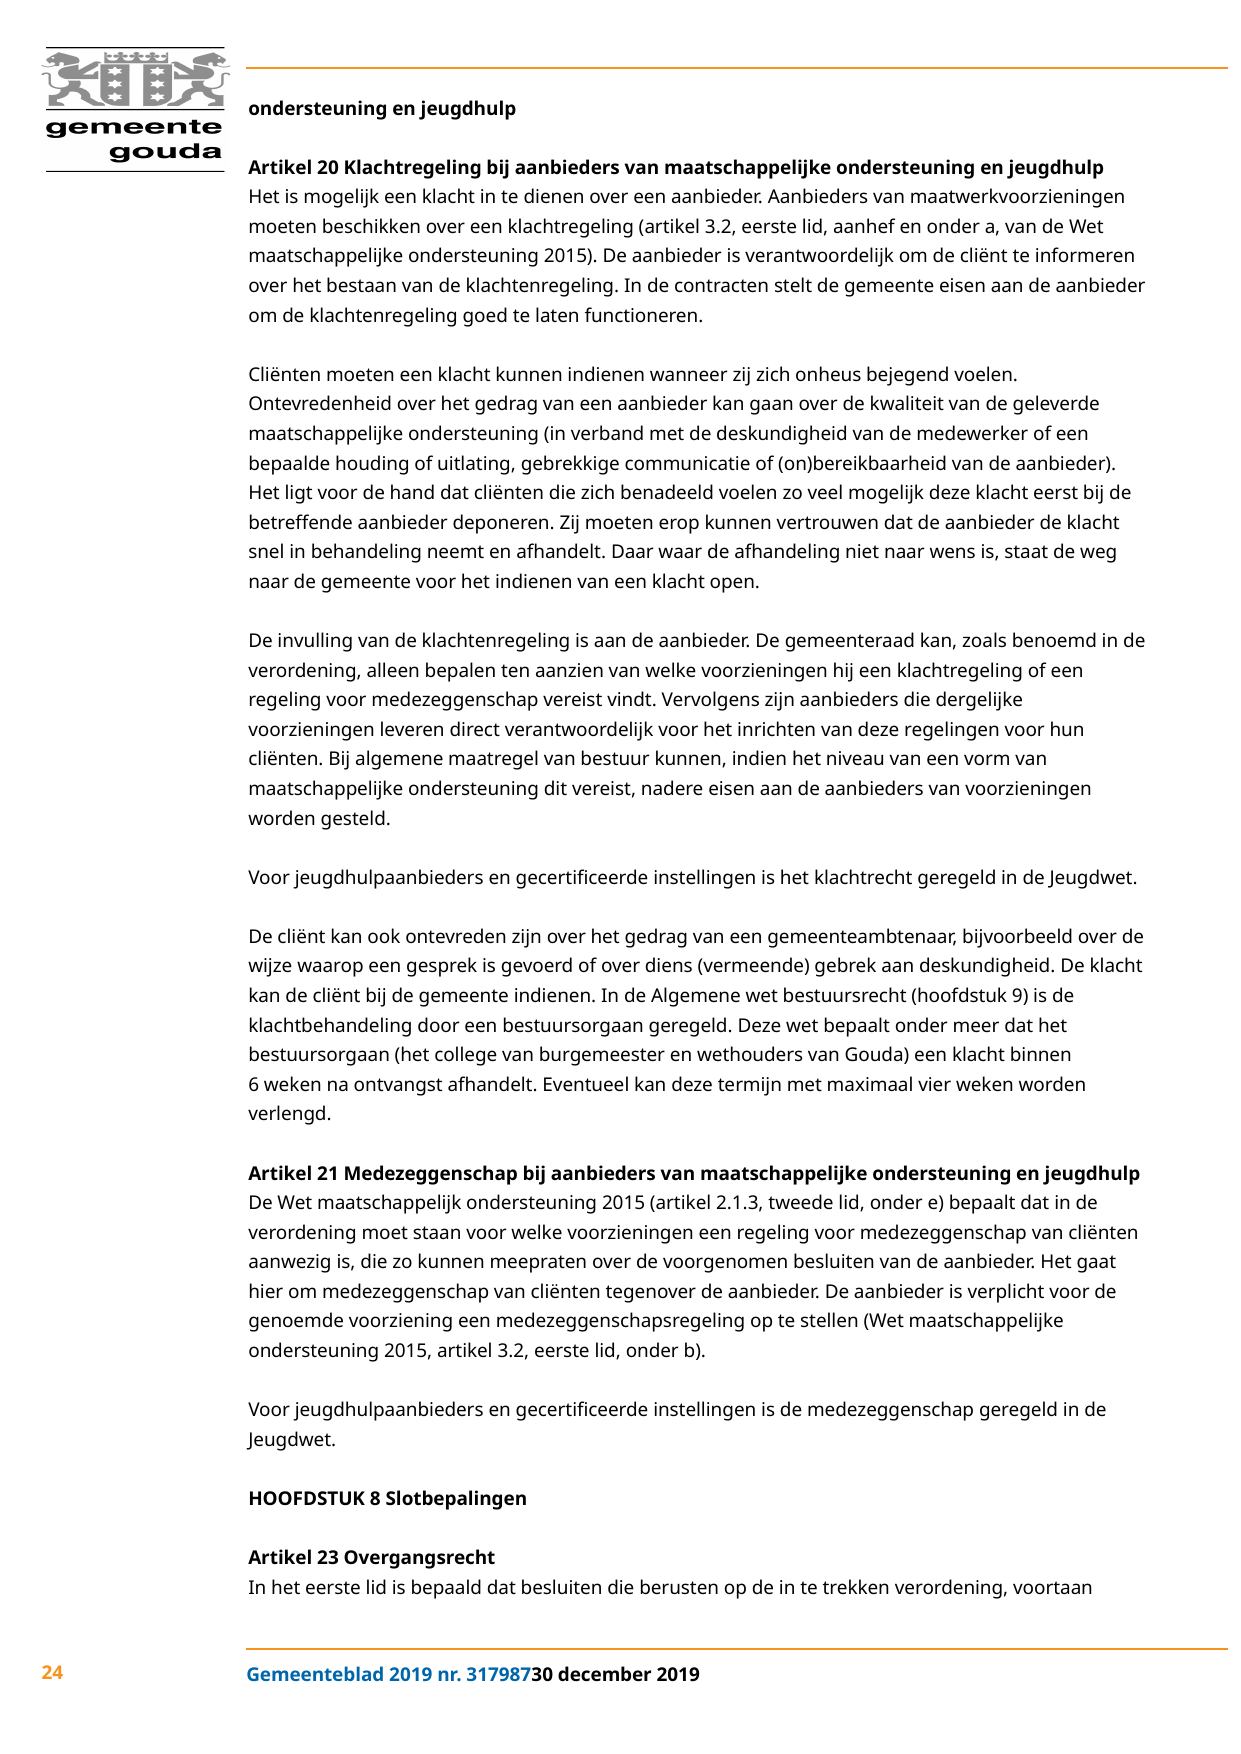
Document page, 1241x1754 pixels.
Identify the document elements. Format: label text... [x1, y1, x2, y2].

text De invulling van de klachtenregeling is aan de aanbieder. De gemeenteraad kan, zoals benoemd in de verordening, alleen bepalen ten aanzien van welke voorzieningen hij een klachtregeling of een regeling voor medezeggenschap vereist vindt. Vervolgens zijn aanbieders die dergelijke voorzieningen leveren direct verantwoordelijk voor het inrichten van deze regelingen voor hun cliënten. Bij algemene maatregel van bestuur kunnen, indien het niveau van een vorm van maatschappelijke ondersteuning dit vereist, nadere eisen aan de aanbieders van voorzieningen worden gesteld. [248, 627, 1152, 831]
text Het is mogelijk een klacht in te dienen over een aanbieder. Aanbieders van maatwerkvoorzieningen moeten beschikken over een klachtregeling (artikel 3.2, eerste lid, aanhef en onder a, van de Wet maatschappelijke ondersteuning 2015). De aanbieder is verantwoordelijk om de cliënt te informeren over het bestaan van de klachtenregeling. In de contracten stelt de gemeente eisen aan de aanbieder om de klachtenregeling goed te laten functioneren. [248, 183, 1152, 328]
text Ontevredenheid over het gedrag van een aanbieder kan gaan over de kwaliteit van de geleverde maatschappelijke ondersteuning (in verband met de deskundigheid van de medewerker of een bepaalde houding of uitlating, gebrekkige communicatie of (on)bereikbaarheid van de aanbieder). [248, 391, 1152, 476]
text Het ligt voor de hand dat cliënten die zich benadeeld voelen zo veel mogelijk deze klacht eerst bij de [248, 479, 1152, 505]
text Voor jeugdhulpaanbieders en gecertificeerde instellingen is het klachtrecht geregeld in de Jeugdwet. [248, 864, 1152, 890]
text In het eerste lid is bepaald dat besluiten die berusten op de in te trekken verordening, voortaan [248, 1574, 1152, 1600]
text De Wet maatschappelijk ondersteuning 2015 (artikel 2.1.3, tweede lid, onder e) bepaalt dat in de verordening moet staan voor welke voorzieningen een regeling voor medezeggenschap van cliënten aanwezig is, die zo kunnen meepraten over de voorgenomen besluiten van de aanbieder. Het gaat hier om medezeggenschap van cliënten tegenover de aanbieder. De aanbieder is verplicht voor de genoemde voorziening een medezeggenschapsregeling op te stellen (Wet maatschappelijke ondersteuning 2015, artikel 3.2, eerste lid, onder b). [248, 1189, 1152, 1363]
text ondersteuning en jeugdhulp [248, 95, 1152, 121]
text Artikel 20 Klachtregeling bij aanbieders van maatschappelijke ondersteuning en jeugdhulp [248, 154, 1152, 180]
text HOOFDSTUK 8 Slotbepalingen [248, 1485, 1152, 1511]
text snel in behandeling neemt en afhandelt. Daar waar de afhandeling niet naar wens is, staat de weg naar de gemeente voor het indienen van een klacht open. [248, 538, 1152, 594]
text betreffende aanbieder deponeren. Zij moeten erop kunnen vertrouwen dat de aanbieder de klacht [248, 509, 1152, 535]
text De cliënt kan ook ontevreden zijn over het gedrag van een gemeenteambtenaar, bijvoorbeeld over de wijze waarop een gesprek is gevoerd of over diens (vermeende) gebrek aan deskundigheid. De klacht kan de cliënt bij de gemeente indienen. In de Algemene wet bestuursrecht (hoofdstuk 9) is de klachtbehandeling door een bestuursorgaan geregeld. Deze wet bepaalt onder meer dat het bestuursorgaan (het college van burgemeester en wethouders van Gouda) een klacht binnen [248, 923, 1152, 1067]
picture [41, 47, 231, 172]
text Artikel 21 Medezeggenschap bij aanbieders van maatschappelijke ondersteuning en jeugdhulp [248, 1160, 1152, 1186]
text Artikel 23 Overgangsrecht [248, 1544, 1152, 1570]
text Cliënten moeten een klacht kunnen indienen wanneer zij zich onheus bejegend voelen. [248, 361, 1152, 387]
text Voor jeugdhulpaanbieders en gecertificeerde instellingen is de medezeggenschap geregeld in de Jeugdwet. [248, 1396, 1152, 1452]
text 6 weken na ontvangst afhandelt. Eventueel kan deze termijn met maximaal vier weken worden verlengd. [248, 1071, 1152, 1126]
